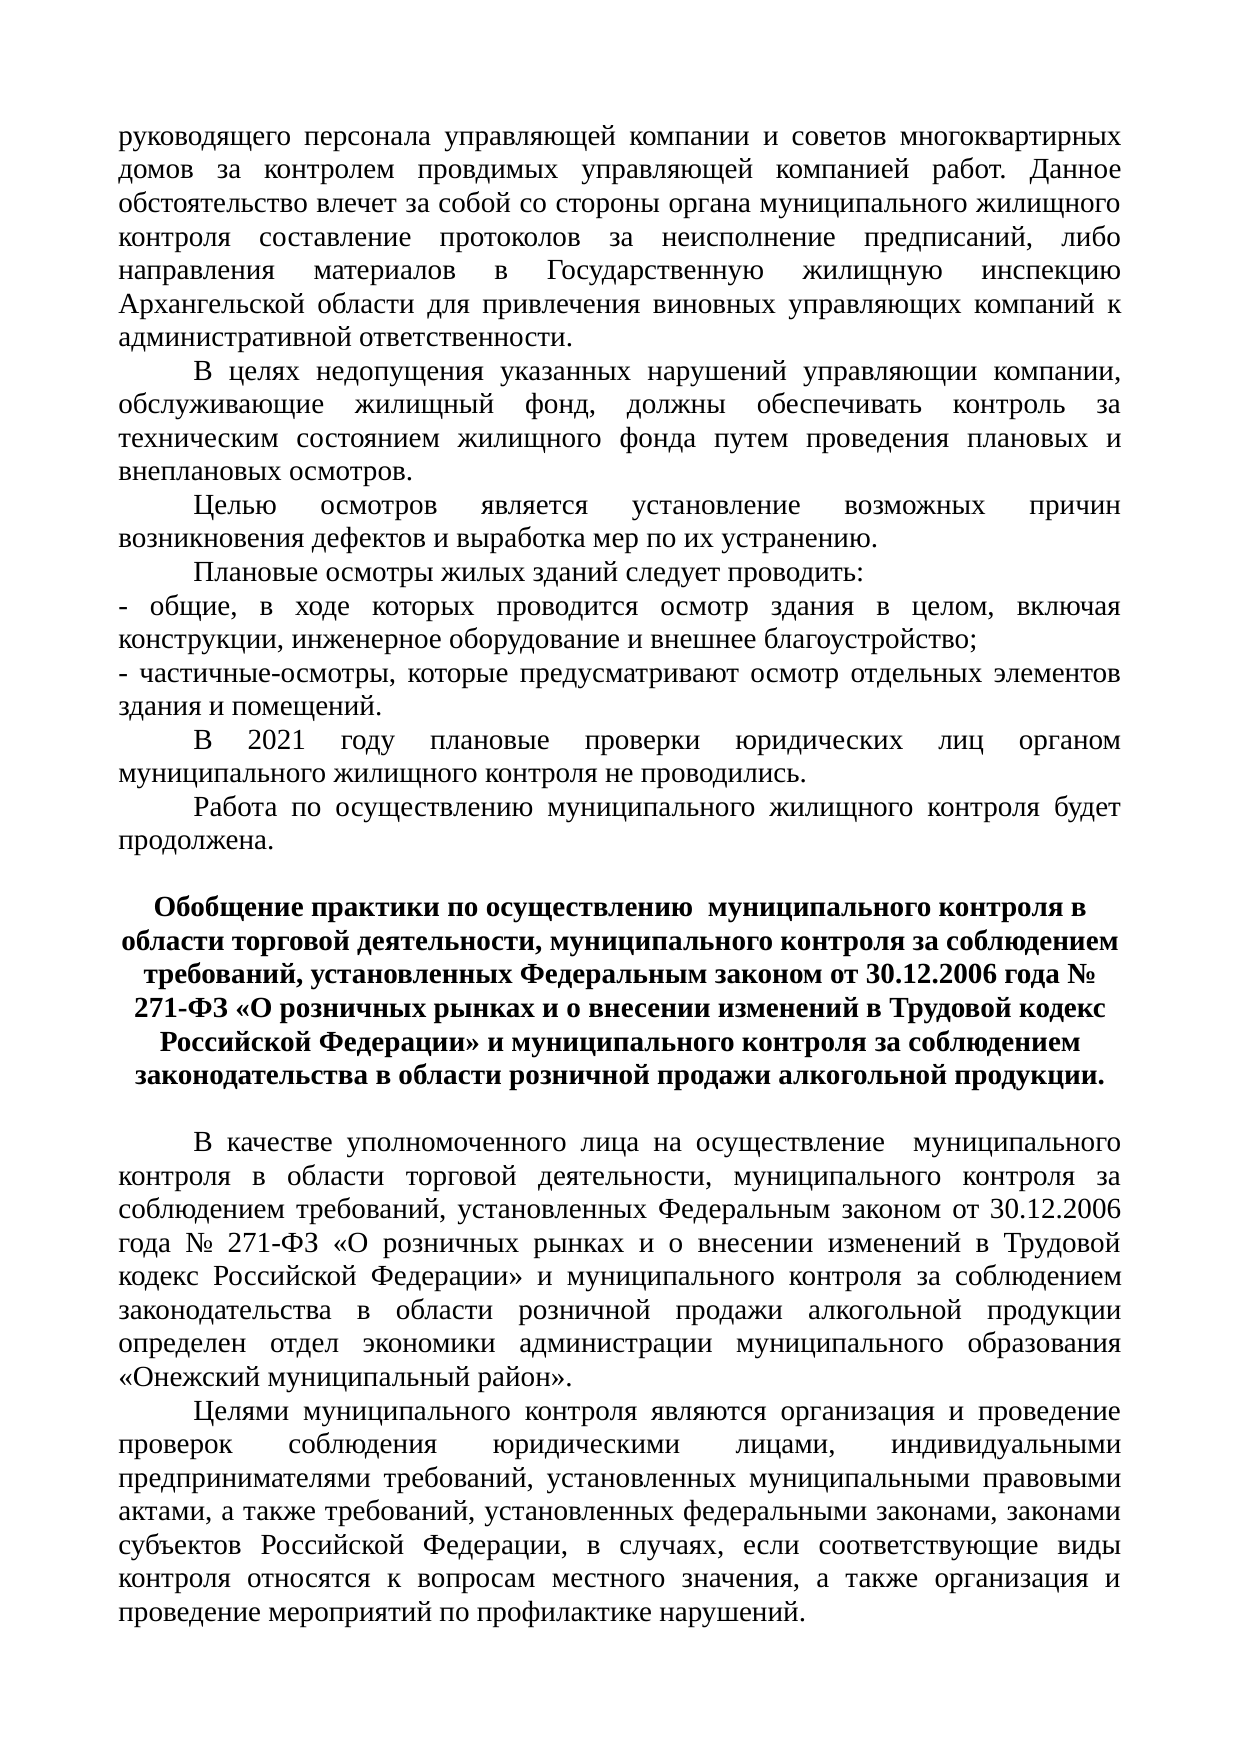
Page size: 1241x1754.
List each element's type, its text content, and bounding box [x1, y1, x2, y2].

text В целях недопущения указанных нарушений управляющии компании, обслуживающие жилищный фонд, должны обеспечивать контроль за техническим состоянием жилищного фонда путем проведения плановых и внеплановых осмотров. [118, 353, 1122, 487]
text Плановые осмотры жилых зданий следует проводить: [118, 554, 1122, 588]
text Целями муниципального контроля являются организация и проведение проверок соблюдения юридическими лицами, индивидуальными предпринимателями требований, установленных муниципальными правовыми актами, а также требований, установленных федеральными законами, законами субъектов Российской Федерации, в случаях, если соответствующие виды контроля относятся к вопросам местного значения, а также организация и проведение мероприятий по профилактике нарушений. [118, 1393, 1122, 1627]
text - частичные-осмотры, которые предусматривают осмотр отдельных элементов здания и помещений. [118, 655, 1122, 722]
text руководящего персонала управляющей компании и советов многоквартирных домов за контролем провдимых управляющей компанией работ. Данное обстоятельство влечет за собой со стороны органа муниципального жилищного контроля составление протоколов за неисполнение предписаний, либо направления материалов в Государственную жилищную инспекцию Архангельской области для привлечения виновных управляющих компаний к административной ответственности. [118, 118, 1122, 353]
text В 2021 году плановые проверки юридических лиц органом муниципального жилищного контроля не проводились. [118, 722, 1122, 789]
text Работа по осуществлению муниципального жилищного контроля будет продолжена. [118, 789, 1122, 856]
text Целью осмотров является установление возможных причин возникновения дефектов и выработка мер по их устранению. [118, 487, 1122, 554]
text В качестве уполномоченного лица на осуществление муниципального контроля в области торговой деятельности, муниципального контроля за соблюдением требований, установленных Федеральным законом от 30.12.2006 года № 271-ФЗ «О розничных рынках и о внесении изменений в Трудовой кодекс Российской Федерации» и муниципального контроля за соблюдением законодательства в области розничной продажи алкогольной продукции определен отдел экономики администрации муниципального образования «Онежский муниципальный район». [118, 1124, 1122, 1393]
text Обобщение практики по осуществлению муниципального контроля в области торговой деятельности, муниципального контроля за соблюдением требований, установленных Федеральным законом от 30.12.2006 года № 271-ФЗ «О розничных рынках и о внесении изменений в Трудовой кодекс Российской Федерации» и муниципального контроля за соблюдением законодательства в области розничной продажи алкогольной продукции. [118, 889, 1122, 1091]
text - общие, в ходе которых проводится осмотр здания в целом, включая конструкции, инженерное оборудование и внешнее благоустройство; [118, 588, 1122, 655]
